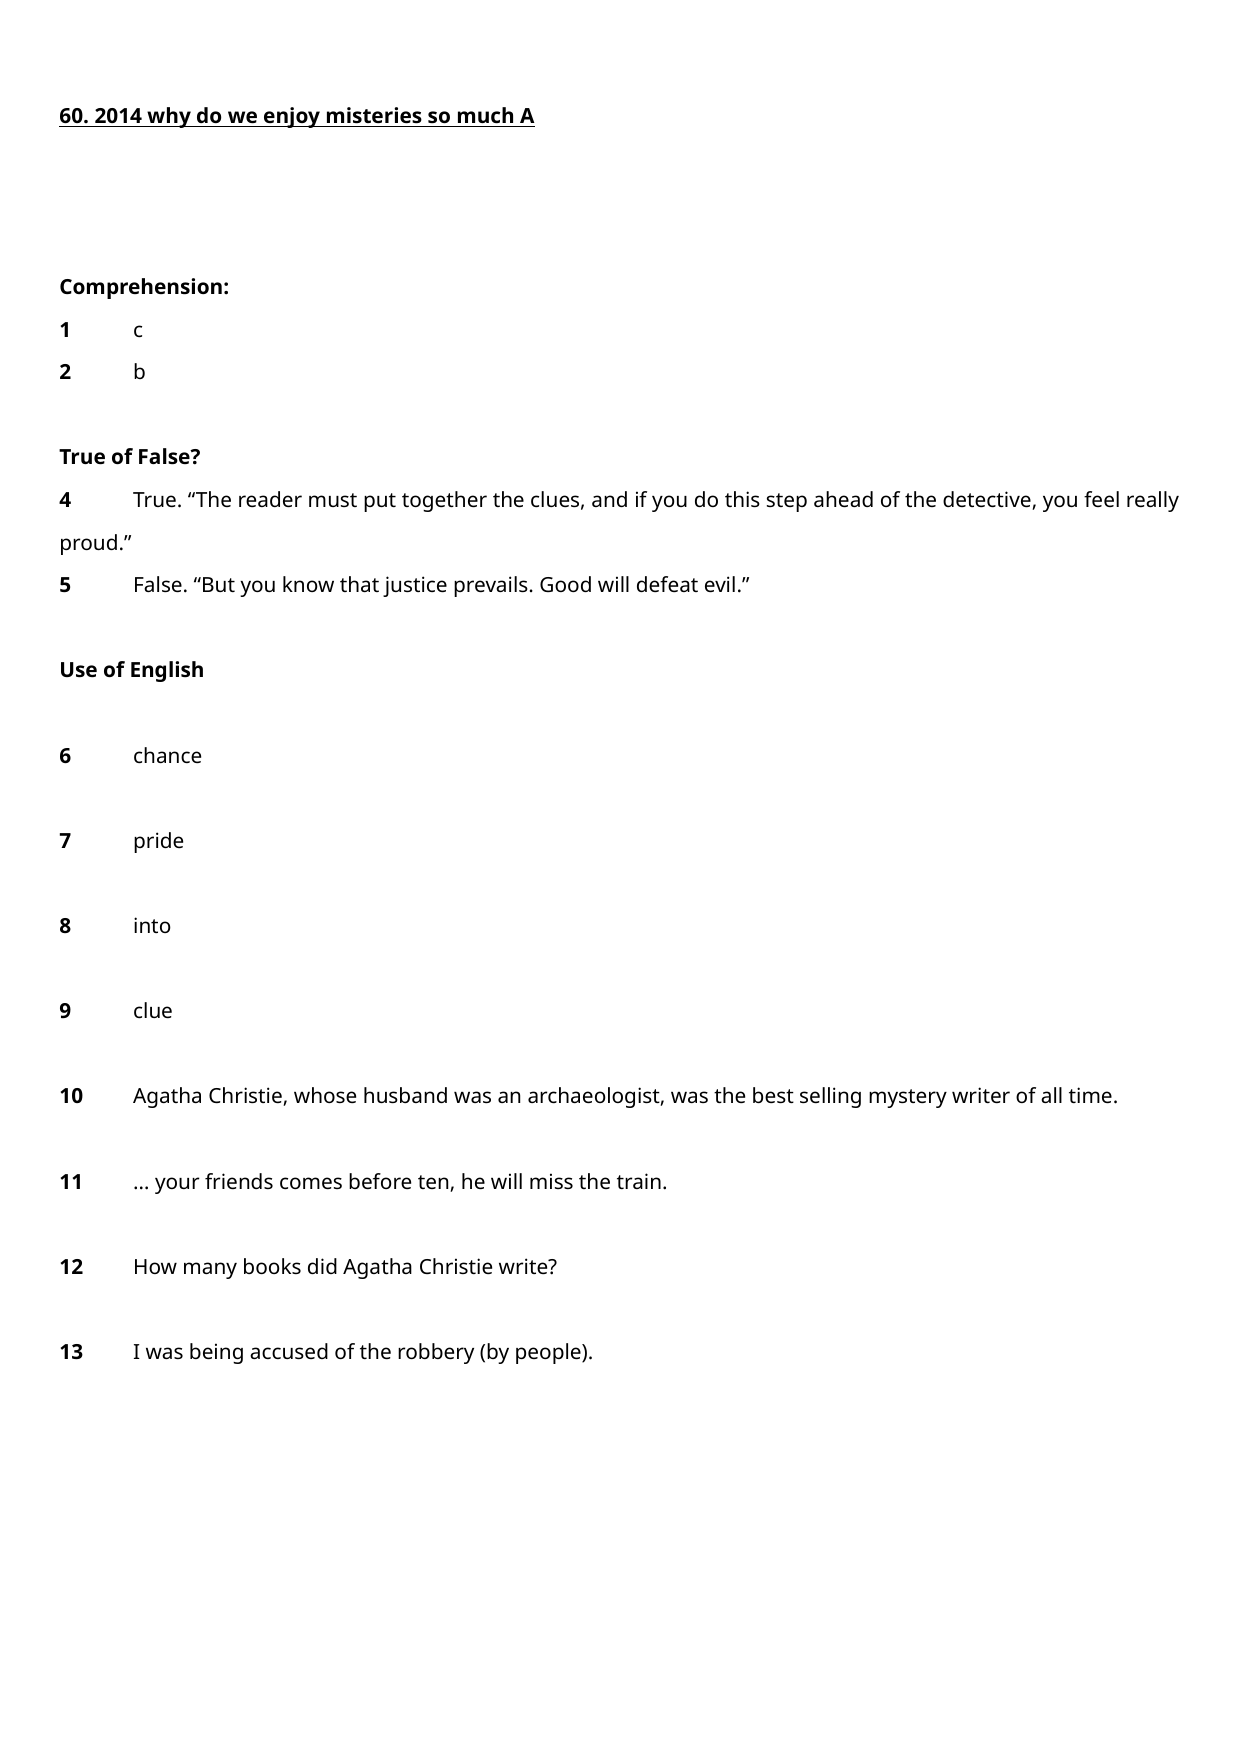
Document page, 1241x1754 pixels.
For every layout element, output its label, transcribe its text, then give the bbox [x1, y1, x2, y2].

text 8 into [59, 911, 1181, 939]
text 13 I was being accused of the robbery (by people). [59, 1337, 1181, 1366]
text 5 False. “But you know that justice prevails. Good will defeat evil.” [59, 570, 1181, 599]
text 1 c [59, 315, 1181, 343]
text 7 pride [59, 826, 1181, 854]
text 6 chance [59, 741, 1181, 769]
text Comprehension: [59, 272, 1181, 301]
text 12 How many books did Agatha Christie write? [59, 1252, 1181, 1280]
text 4 True. “The reader must put together the clues, and if you do this step ahead of the detective, you feel really proud.” [59, 485, 1181, 556]
text Use of English [59, 656, 1181, 684]
text 10 Agatha Christie, whose husband was an archaeologist, was the best selling mystery writer of all time. [59, 1082, 1181, 1110]
text 9 clue [59, 996, 1181, 1025]
text True of False? [59, 442, 1181, 471]
text 11 … your friends comes before ten, he will miss the train. [59, 1167, 1181, 1195]
text 60. 2014 why do we enjoy misteries so much A [59, 102, 1181, 130]
text 2 b [59, 357, 1181, 386]
